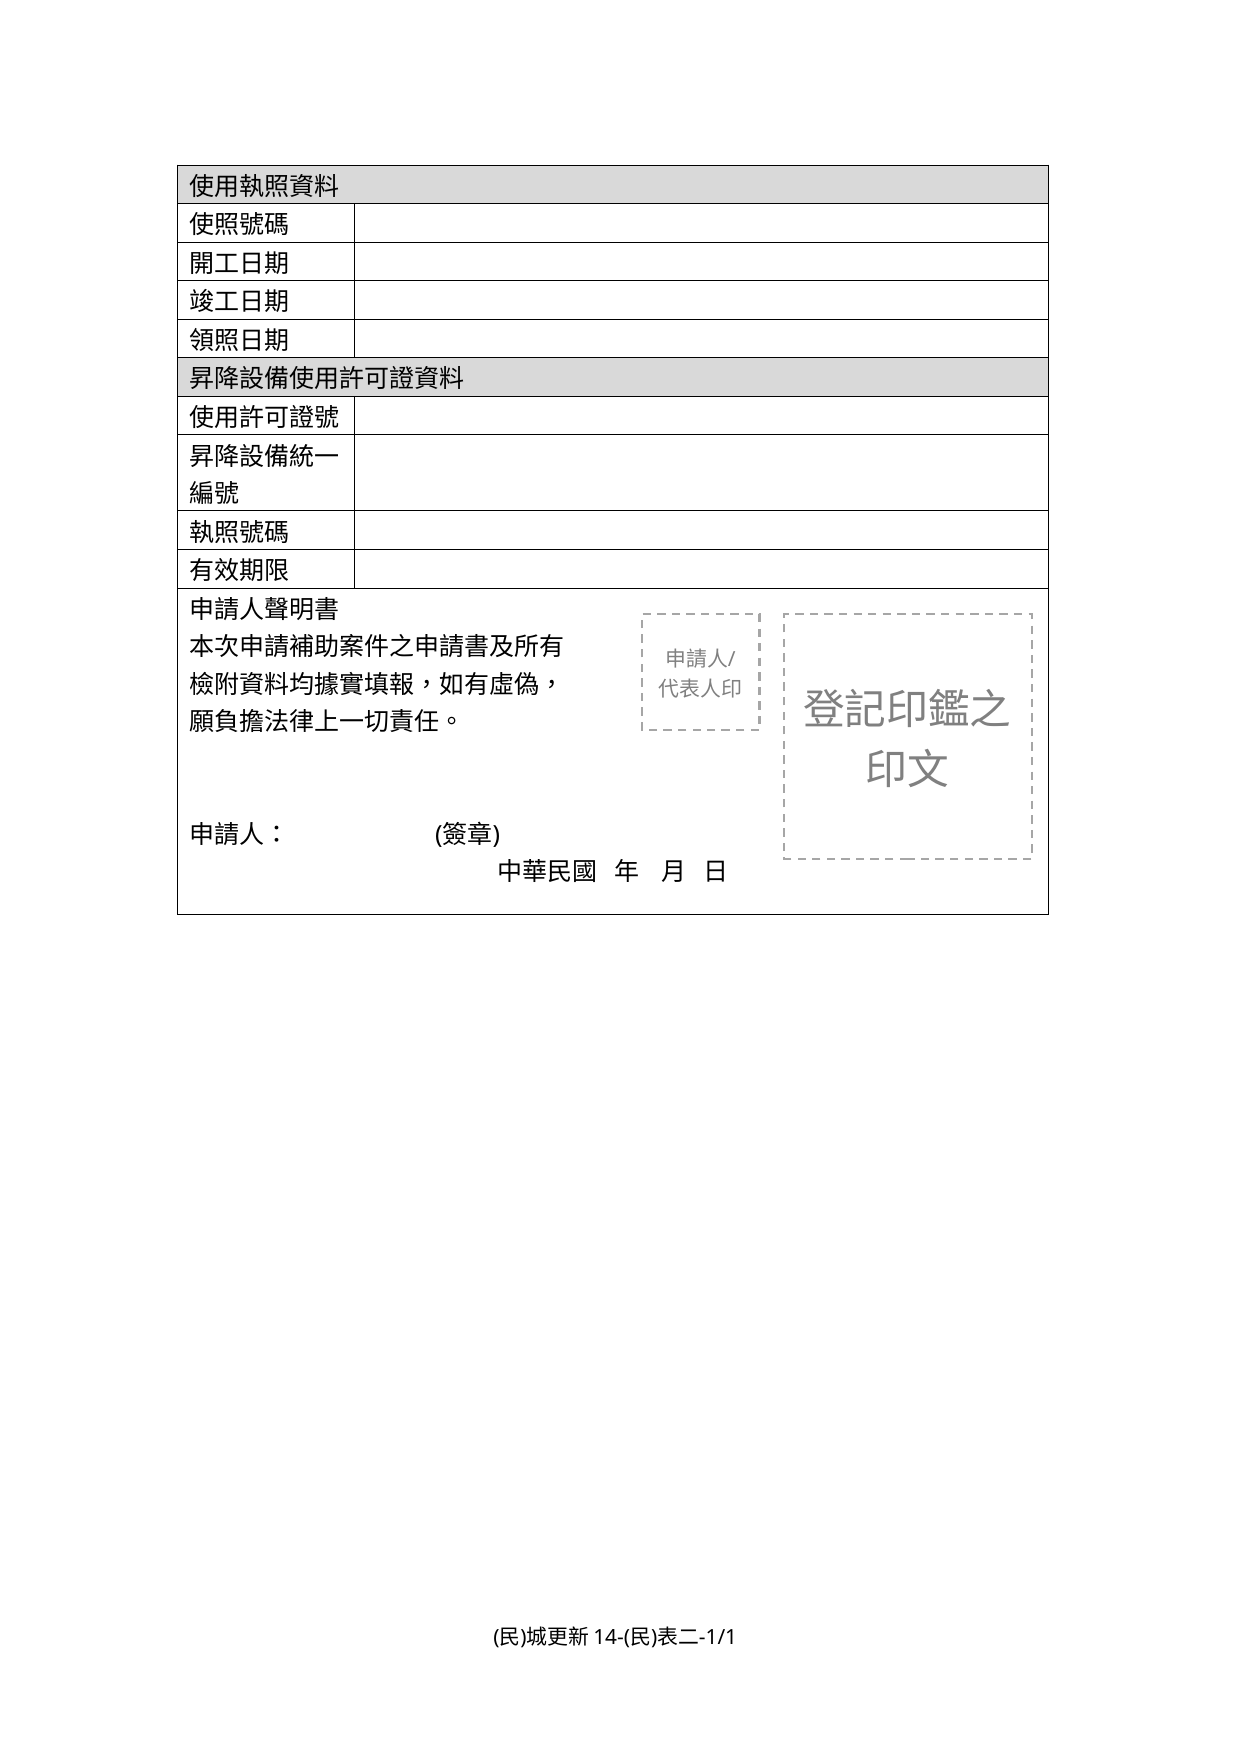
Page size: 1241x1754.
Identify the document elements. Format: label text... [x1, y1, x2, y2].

table_cell 有效期限 [178, 550, 354, 587]
table_cell 使用許可證號 [178, 397, 354, 434]
table_cell 開工日期 [178, 243, 354, 280]
table_cell [355, 281, 1048, 319]
table_cell 申請人聲明書 本次申請補助案件之申請書及所有 檢附資料均據實填報，如有虛偽， 願負擔法律上一切責任。 申請人： (簽章) 中華民國 年 月 日 [178, 589, 1048, 913]
table_cell [355, 550, 1048, 587]
table_cell [355, 204, 1048, 242]
table_cell [355, 435, 1048, 510]
table_cell [355, 397, 1048, 434]
table_cell [355, 243, 1048, 280]
table_cell 昇降設備使用許可證資料 [178, 358, 1048, 396]
table_cell 竣工日期 [178, 281, 354, 319]
table_cell 領照日期 [178, 320, 354, 357]
table_cell [355, 320, 1048, 357]
table_cell 使照號碼 [178, 204, 354, 242]
table_cell 使用執照資料 [178, 166, 1048, 203]
table_cell [355, 511, 1048, 549]
table_cell 執照號碼 [178, 511, 354, 549]
table_cell 昇降設備統一編號 [178, 435, 354, 510]
